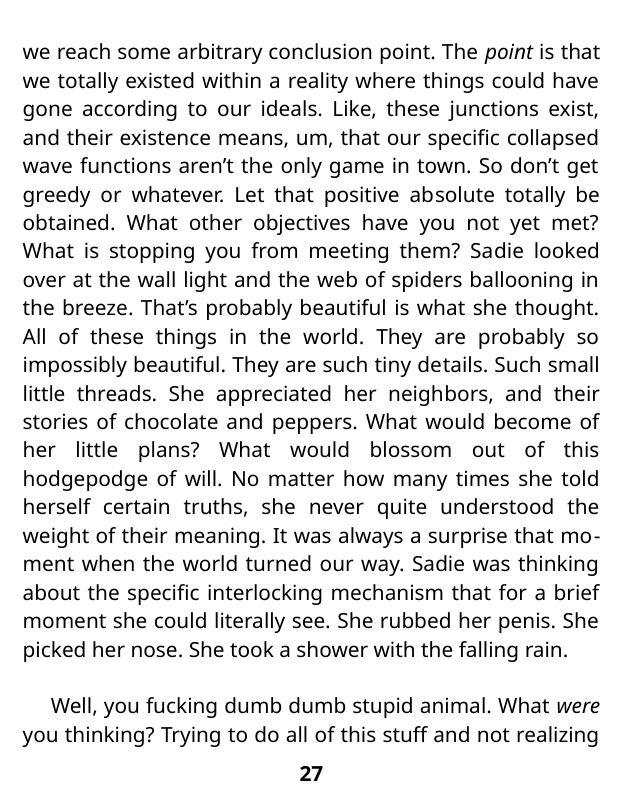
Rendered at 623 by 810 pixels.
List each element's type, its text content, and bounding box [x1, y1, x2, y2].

text we reach some arbitrary conclusion point. The point is that we totally existed within a reality where things could have gone according to our ideals. Like, these junctions exist, and their existence means, um, that our specific collapsed wave functions aren’t the only game in town. So don’t get greedy or whatever. Let that positive ab­solute totally be obtained. What other objectives have you not yet met? What is stopping you from meeting them? Sa­die looked over at the wall light and the web of spiders ballooning in the breeze. That’s probably beautiful is what she thought. All of these things in the world. They are probably so impossibly beautiful. They are such tiny de­tails. Such small little threads. She appreciated her neigh­bors, and their stories of chocolate and peppers. What would become of her little plans? What would blossom out of this hodgepodge of will. No matter how many times she told herself certain truths, she never quite understood the weight of their meaning. It was always a surprise that mo­ment when the world turned our way. Sadie was thinking about the specific interlocking mechanism that for a brief moment she could literally see. She rubbed her penis. She picked her nose. She took a shower with the falling rain. [22, 37, 600, 663]
text Well, you fucking dumb dumb stupid animal. What were you thinking? Trying to do all of this stuff and not realizing [22, 692, 600, 748]
